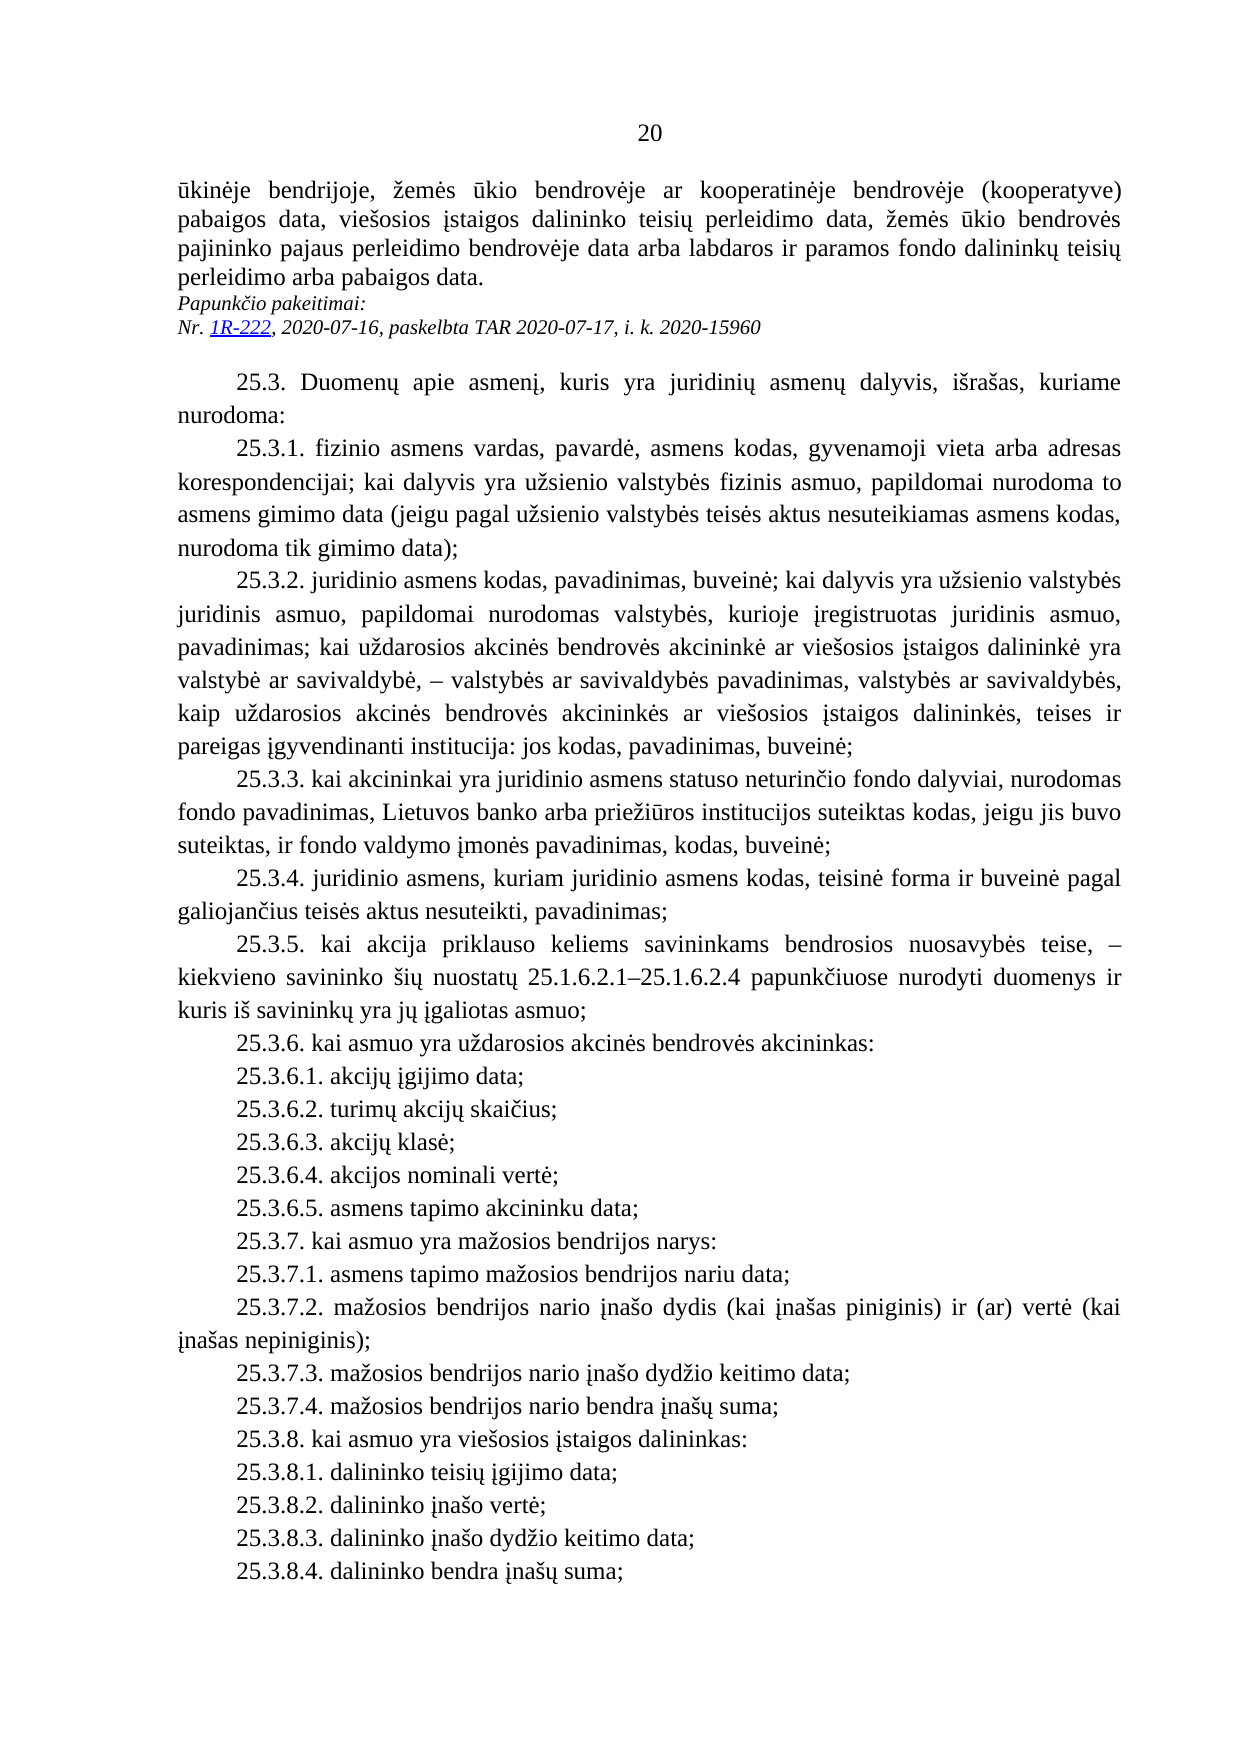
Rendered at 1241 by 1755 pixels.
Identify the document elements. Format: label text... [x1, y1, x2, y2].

text 25.3.2. juridinio asmens kodas, pavadinimas, buveinė; kai dalyvis yra užsienio valstybės juridinis asmuo, papildomai nurodomas valstybės, kurioje įregistruotas juridinis asmuo, pavadinimas; kai uždarosios akcinės bendrovės akcininkė ar viešosios įstaigos dalininkė yra valstybė ar savivaldybė, – valstybės ar savivaldybės pavadinimas, valstybės ar savivaldybės, kaip uždarosios akcinės bendrovės akcininkės ar viešosios įstaigos dalininkės, teises ir pareigas įgyvendinanti institucija: jos kodas, pavadinimas, buveinė; [177, 566, 1122, 759]
text 25.3.8.3. dalininko įnašo dydžio keitimo data; [177, 1523, 1122, 1552]
text 25.3.8. kai asmuo yra viešosios įstaigos dalininkas: [177, 1424, 1122, 1453]
text 25.3.6.5. asmens tapimo akcininku data; [177, 1193, 1122, 1222]
text 25.3.8.4. dalininko bendra įnašų suma; [177, 1556, 1122, 1585]
text 25.3. Duomenų apie asmenį, kuris yra juridinių asmenų dalyvis, išrašas, kuriame nurodoma: [177, 367, 1122, 429]
text 25.3.6.4. akcijos nominali vertė; [177, 1160, 1122, 1189]
text 25.3.5. kai akcija priklauso keliems savininkams bendrosios nuosavybės teise, – kiekvieno savininko šių nuostatų 25.1.6.2.1–25.1.6.2.4 papunkčiuose nurodyti duomenys ir kuris iš savininkų yra jų įgaliotas asmuo; [177, 929, 1122, 1024]
text 25.3.7. kai asmuo yra mažosios bendrijos narys: [177, 1226, 1122, 1255]
text 25.3.3. kai akcininkai yra juridinio asmens statuso neturinčio fondo dalyviai, nurodomas fondo pavadinimas, Lietuvos banko arba priežiūros institucijos suteiktas kodas, jeigu jis buvo suteiktas, ir fondo valdymo įmonės pavadinimas, kodas, buveinė; [177, 764, 1122, 858]
text 25.3.7.4. mažosios bendrijos nario bendra įnašų suma; [177, 1391, 1122, 1420]
text Papunkčio pakeitimai: [177, 291, 1122, 315]
text 25.3.6.3. akcijų klasė; [177, 1127, 1122, 1156]
text 25.3.8.1. dalininko teisių įgijimo data; [177, 1457, 1122, 1486]
text 25.3.1. fizinio asmens vardas, pavardė, asmens kodas, gyvenamoji vieta arba adresas korespondencijai; kai dalyvis yra užsienio valstybės fizinis asmuo, papildomai nurodoma to asmens gimimo data (jeigu pagal užsienio valstybės teisės aktus nesuteikiamas asmens kodas, nurodoma tik gimimo data); [177, 433, 1122, 561]
text 25.3.8.2. dalininko įnašo vertė; [177, 1490, 1122, 1519]
text Nr. 1R-222, 2020-07-16, paskelbta TAR 2020-07-17, i. k. 2020-15960 [177, 315, 1122, 339]
text 25.3.6.2. turimų akcijų skaičius; [177, 1094, 1122, 1123]
text 25.3.7.3. mažosios bendrijos nario įnašo dydžio keitimo data; [177, 1358, 1122, 1387]
text 25.3.6.1. akcijų įgijimo data; [177, 1061, 1122, 1090]
text ūkinėje bendrijoje, žemės ūkio bendrovėje ar kooperatinėje bendrovėje (kooperatyve) pabaigos data, viešosios įstaigos dalininko teisių perleidimo data, žemės ūkio bendrovės pajininko pajaus perleidimo bendrovėje data arba labdaros ir paramos fondo dalininkų teisių perleidimo arba pabaigos data. [177, 176, 1122, 291]
text 25.3.7.1. asmens tapimo mažosios bendrijos nariu data; [177, 1259, 1122, 1288]
text 25.3.6. kai asmuo yra uždarosios akcinės bendrovės akcininkas: [177, 1028, 1122, 1057]
text 25.3.4. juridinio asmens, kuriam juridinio asmens kodas, teisinė forma ir buveinė pagal galiojančius teisės aktus nesuteikti, pavadinimas; [177, 863, 1122, 924]
text 25.3.7.2. mažosios bendrijos nario įnašo dydis (kai įnašas piniginis) ir (ar) vertė (kai įnašas nepiniginis); [177, 1292, 1122, 1354]
